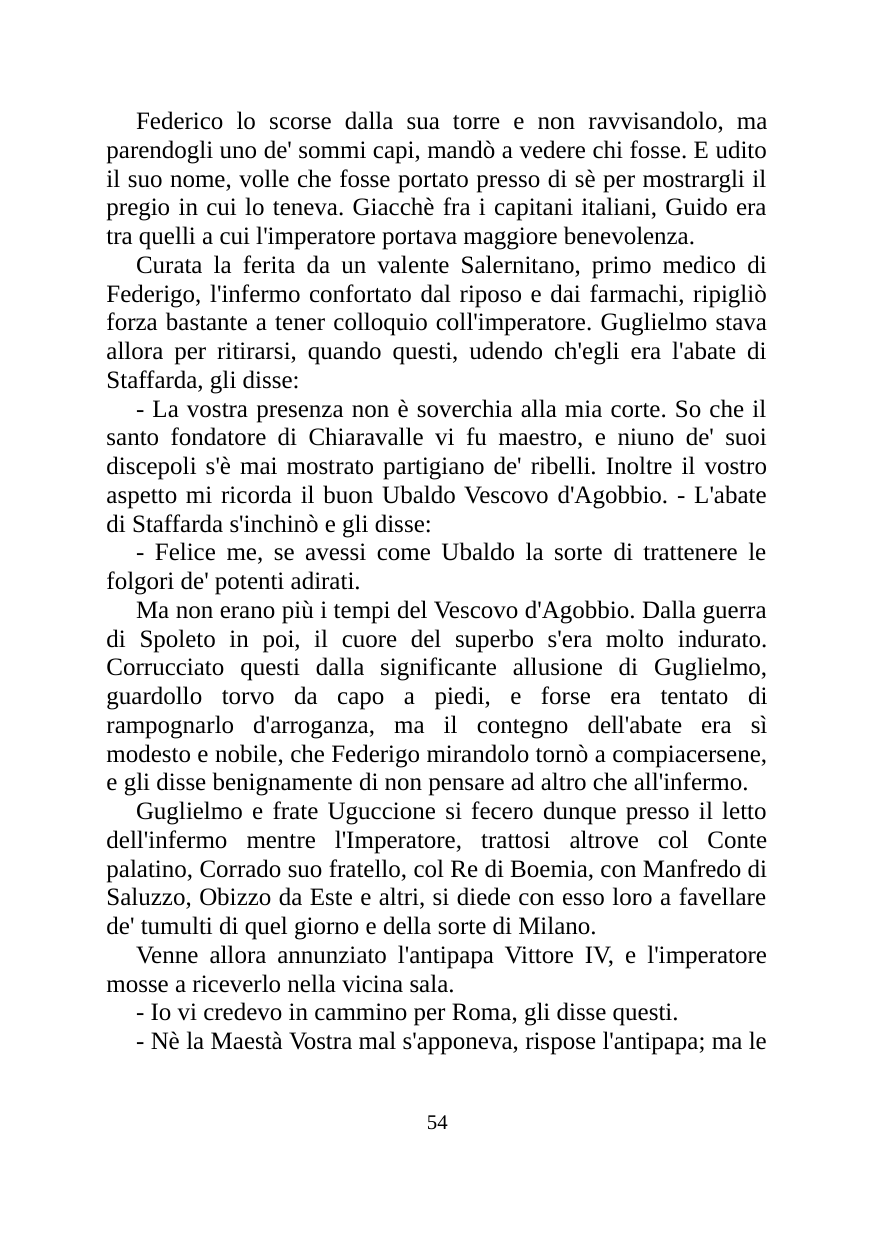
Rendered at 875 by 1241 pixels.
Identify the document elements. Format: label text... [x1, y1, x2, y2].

text - Io vi credevo in cammino per Roma, gli disse questi. [106, 997, 768, 1026]
text Venne allora annunziato l'antipapa Vittore IV, e l'imperatore mosse a riceverlo nella vicina sala. [106, 940, 768, 997]
text Ma non erano più i tempi del Vescovo d'Agobbio. Dalla guerra di Spoleto in poi, il cuore del superbo s'era molto indurato. Corrucciato questi dalla significante allusione di Guglielmo, guardollo torvo da capo a piedi, e forse era tentato di rampognarlo d'arroganza, ma il contegno dell'abate era sì modesto e nobile, che Federigo mirandolo tornò a compiacersene, e gli disse benignamente di non pensare ad altro che all'infermo. [106, 595, 768, 796]
text - La vostra presenza non è soverchia alla mia corte. So che il santo fondatore di Chiaravalle vi fu maestro, e niuno de' suoi discepoli s'è mai mostrato partigiano de' ribelli. Inoltre il vostro aspetto mi ricorda il buon Ubaldo Vescovo d'Agobbio. - L'abate di Staffarda s'inchinò e gli disse: [106, 394, 768, 537]
text Curata la ferita da un valente Salernitano, primo medico di Federigo, l'infermo confortato dal riposo e dai farmachi, ripigliò forza bastante a tener colloquio coll'imperatore. Guglielmo stava allora per ritirarsi, quando questi, udendo ch'egli era l'abate di Staffarda, gli disse: [106, 250, 768, 394]
text Guglielmo e frate Uguccione si fecero dunque presso il letto dell'infermo mentre l'Imperatore, trattosi altrove col Conte palatino, Corrado suo fratello, col Re di Boemia, con Manfredo di Saluzzo, Obizzo da Este e altri, si diede con esso loro a favellare de' tumulti di quel giorno e della sorte di Milano. [106, 796, 768, 940]
text - Felice me, se avessi come Ubaldo la sorte di trattenere le folgori de' potenti adirati. [106, 537, 768, 595]
text - Nè la Maestà Vostra mal s'apponeva, rispose l'antipapa; ma le [106, 1026, 768, 1055]
text Federico lo scorse dalla sua torre e non ravvisandolo, ma parendogli uno de' sommi capi, mandò a vedere chi fosse. E udito il suo nome, volle che fosse portato presso di sè per mostrargli il pregio in cui lo teneva. Giacchè fra i capitani italiani, Guido era tra quelli a cui l'imperatore portava maggiore benevolenza. [106, 106, 768, 250]
